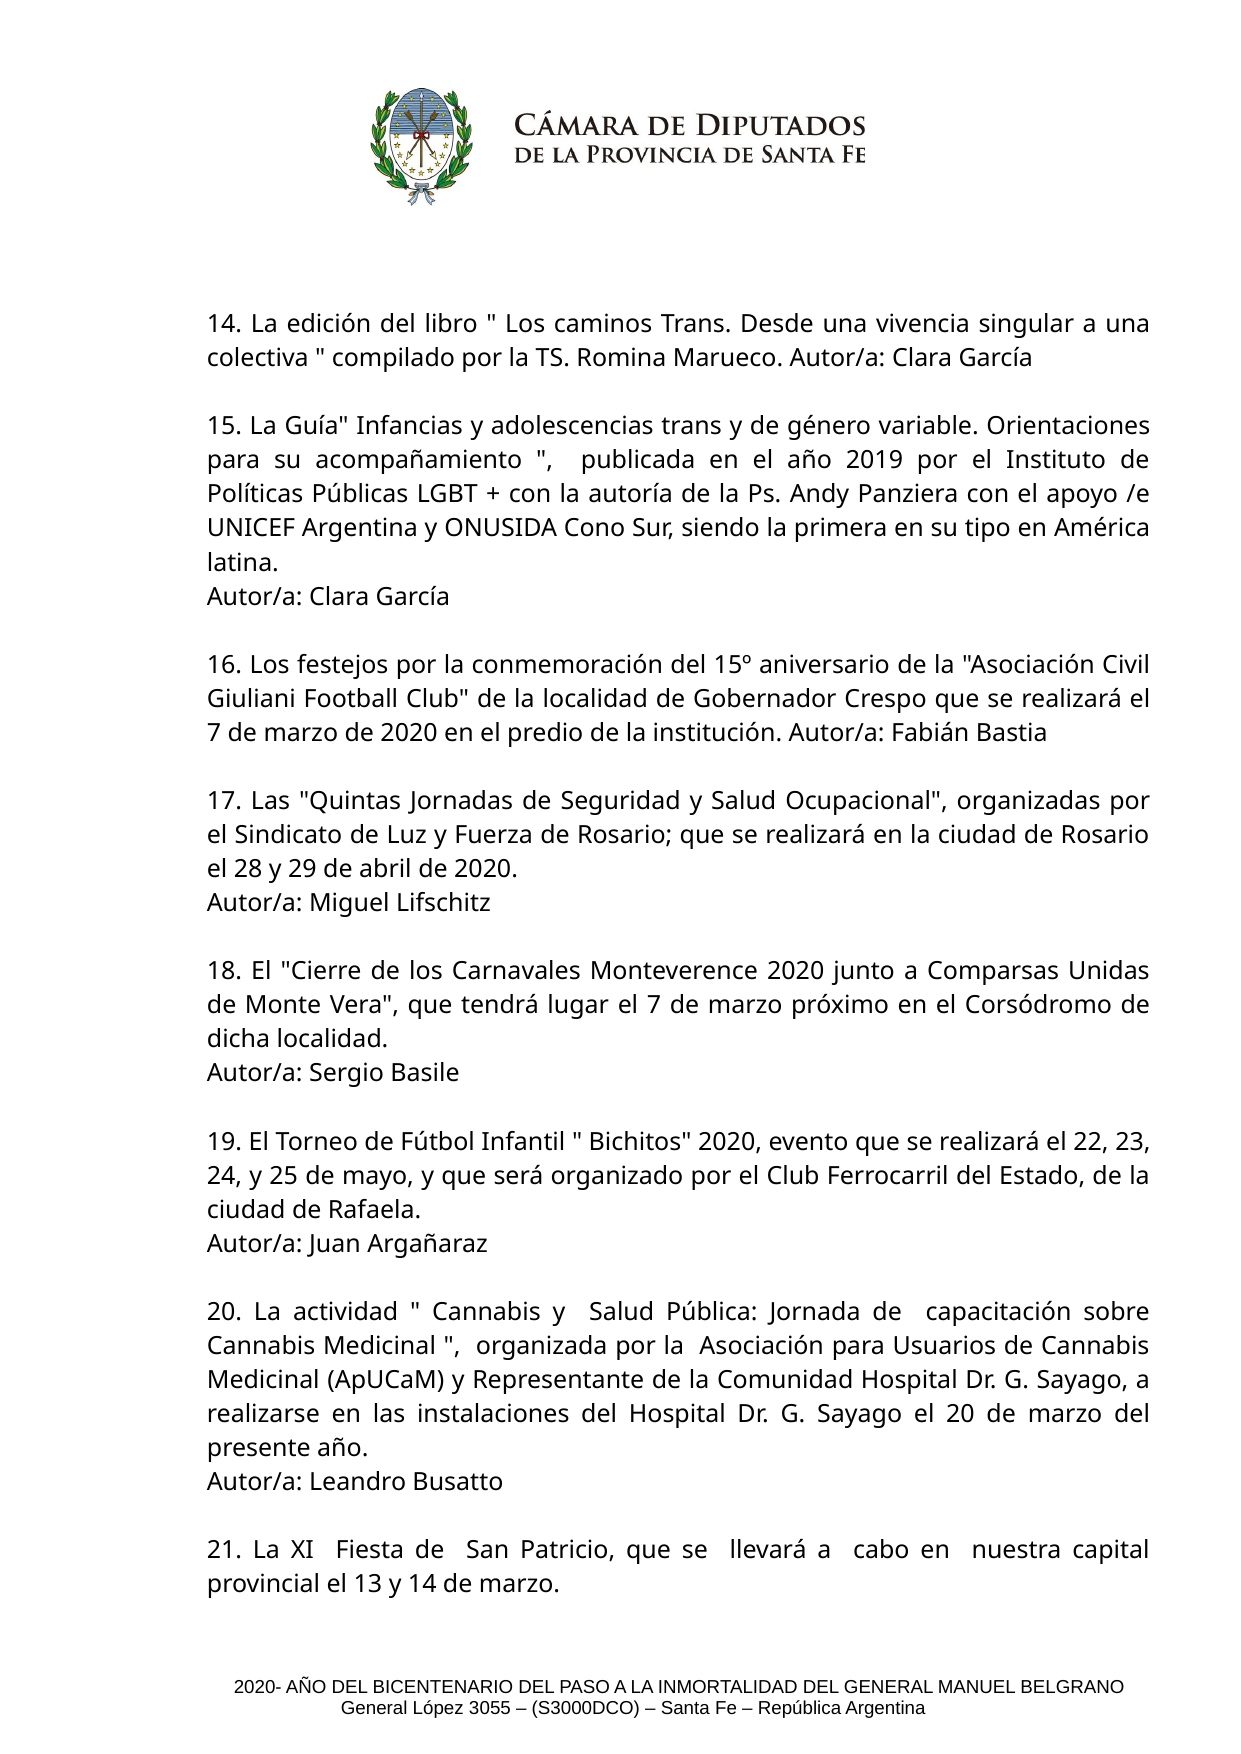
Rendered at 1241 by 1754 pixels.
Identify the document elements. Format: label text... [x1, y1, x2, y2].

text 18. El "Cierre de los Carnavales Monteverence 2020 junto a Comparsas Unidas de Monte Vera", que tendrá lugar el 7 de marzo próximo en el Corsódromo de dicha localidad. [207, 953, 1152, 1055]
text 17. Las "Quintas Jornadas de Seguridad y Salud Ocupacional", organizadas por el Sindicato de Luz y Fuerza de Rosario; que se realizará en la ciudad de Rosario el 28 y 29 de abril de 2020. [207, 783, 1152, 885]
text Autor/a: Sergio Basile [207, 1055, 1152, 1089]
text 16. Los festejos por la conmemoración del 15º aniversario de la "Asociación Civil Giuliani Football Club" de la localidad de Gobernador Crespo que se realizará el 7 de marzo de 2020 en el predio de la institución. Autor/a: Fabián Bastia [207, 646, 1152, 748]
text 19. El Torneo de Fútbol Infantil " Bichitos" 2020, evento que se realizará el 22, 23, 24, y 25 de mayo, y que será organizado por el Club Ferrocarril del Estado, de la ciudad de Rafaela. [207, 1123, 1152, 1225]
text 21. La XI Fiesta de San Patricio, que se llevará a cabo en nuestra capital provincial el 13 y 14 de marzo. [207, 1532, 1152, 1600]
text Autor/a: Miguel Lifschitz [207, 885, 1152, 919]
text 15. La Guía" Infancias y adolescencias trans y de género variable. Orientaciones para su acompañamiento ", publicada en el año 2019 por el Instituto de Políticas Públicas LGBT + con la autoría de la Ps. Andy Panziera con el apoyo /e UNICEF Argentina y ONUSIDA Cono Sur, siendo la primera en su tipo en América latina. [207, 408, 1152, 578]
text Autor/a: Clara García [207, 578, 1152, 612]
text 20. La actividad " Cannabis y Salud Pública: Jornada de capacitación sobre Cannabis Medicinal ", organizada por la Asociación para Usuarios de Cannabis Medicinal (ApUCaM) y Representante de la Comunidad Hospital Dr. G. Sayago, a realizarse en las instalaciones del Hospital Dr. G. Sayago el 20 de marzo del presente año. [207, 1293, 1152, 1464]
text 14. La edición del libro " Los caminos Trans. Desde una vivencia singular a una colectiva " compilado por la TS. Romina Marueco. Autor/a: Clara García [207, 306, 1152, 374]
text Autor/a: Leandro Busatto [207, 1464, 1152, 1498]
text Autor/a: Juan Argañaraz [207, 1225, 1152, 1259]
picture [370, 88, 866, 210]
